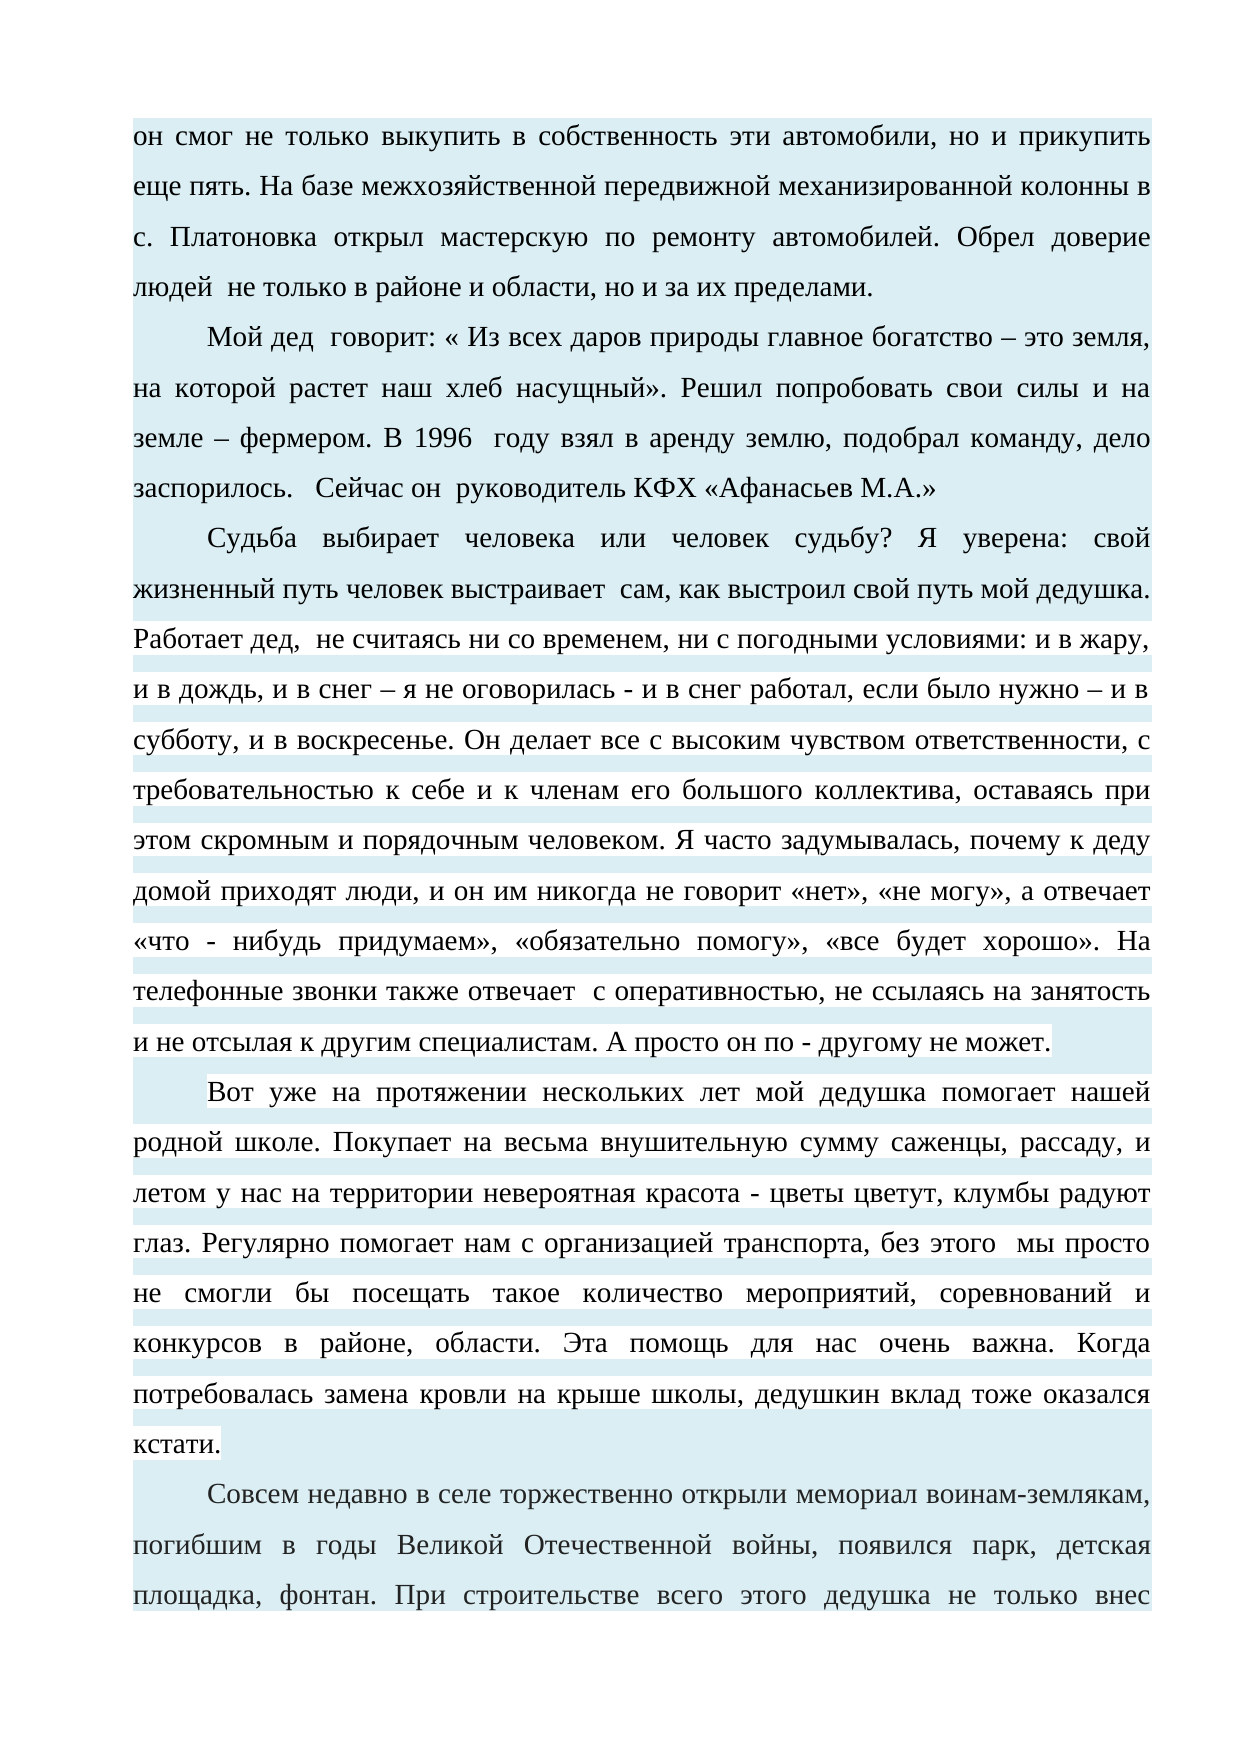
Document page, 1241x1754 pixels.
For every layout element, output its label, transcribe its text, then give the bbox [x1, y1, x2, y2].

text он смог не только выкупить в собственность эти автомобили, но и прикупить еще пять. На базе межхозяйственной передвижной механизированной колонны в с. Платоновка открыл мастерскую по ремонту автомобилей. Обрел доверие людей не только в районе и области, но и за их пределами. [133, 118, 1152, 303]
text Вот уже на протяжении нескольких лет мой дедушка помогает нашей родной школе. Покупает на весьма внушительную сумму саженцы, рассаду, и летом у нас на территории невероятная красота - цветы цветут, клумбы радуют глаз. Регулярно помогает нам с организацией транспорта, без этого мы просто не смогли бы посещать такое количество мероприятий, соревнований и конкурсов в районе, области. Эта помощь для нас очень важна. Когда потребовалась замена кровли на крыше школы, дедушкин вклад тоже оказался кстати. [133, 1074, 1152, 1460]
text Мой дед говорит: « Из всех даров природы главное богатство – это земля, на которой растет наш хлеб насущный». Решил попробовать свои силы и на земле – фермером. В 1996 году взял в аренду землю, подобрал команду, дело заспорилось. Сейчас он руководитель КФХ «Афанасьев М.А.» [133, 319, 1152, 504]
text Судьба выбирает человека или человек судьбу? Я уверена: свой жизненный путь человек выстраивает сам, как выстроил свой путь мой дедушка. Работает дед, не считаясь ни со временем, ни с погодными условиями: и в жару, и в дождь, и в снег – я не оговорилась - и в снег работал, если было нужно – и в субботу, и в воскресенье. Он делает все с высоким чувством ответственности, с требовательностью к себе и к членам его большого коллектива, оставаясь при этом скромным и порядочным человеком. Я часто задумывалась, почему к деду домой приходят люди, и он им никогда не говорит «нет», «не могу», а отвечает «что - нибудь придумаем», «обязательно помогу», «все будет хорошо». На телефонные звонки также отвечает с оперативностью, не ссылаясь на занятость и не отсылая к другим специалистам. А просто он по - другому не может. [133, 521, 1152, 1057]
text Совсем недавно в селе торжественно открыли мемориал воинам-землякам, погибшим в годы Великой Отечественной войны, появился парк, детская площадка, фонтан. При строительстве всего этого дедушка не только внес [133, 1477, 1152, 1611]
